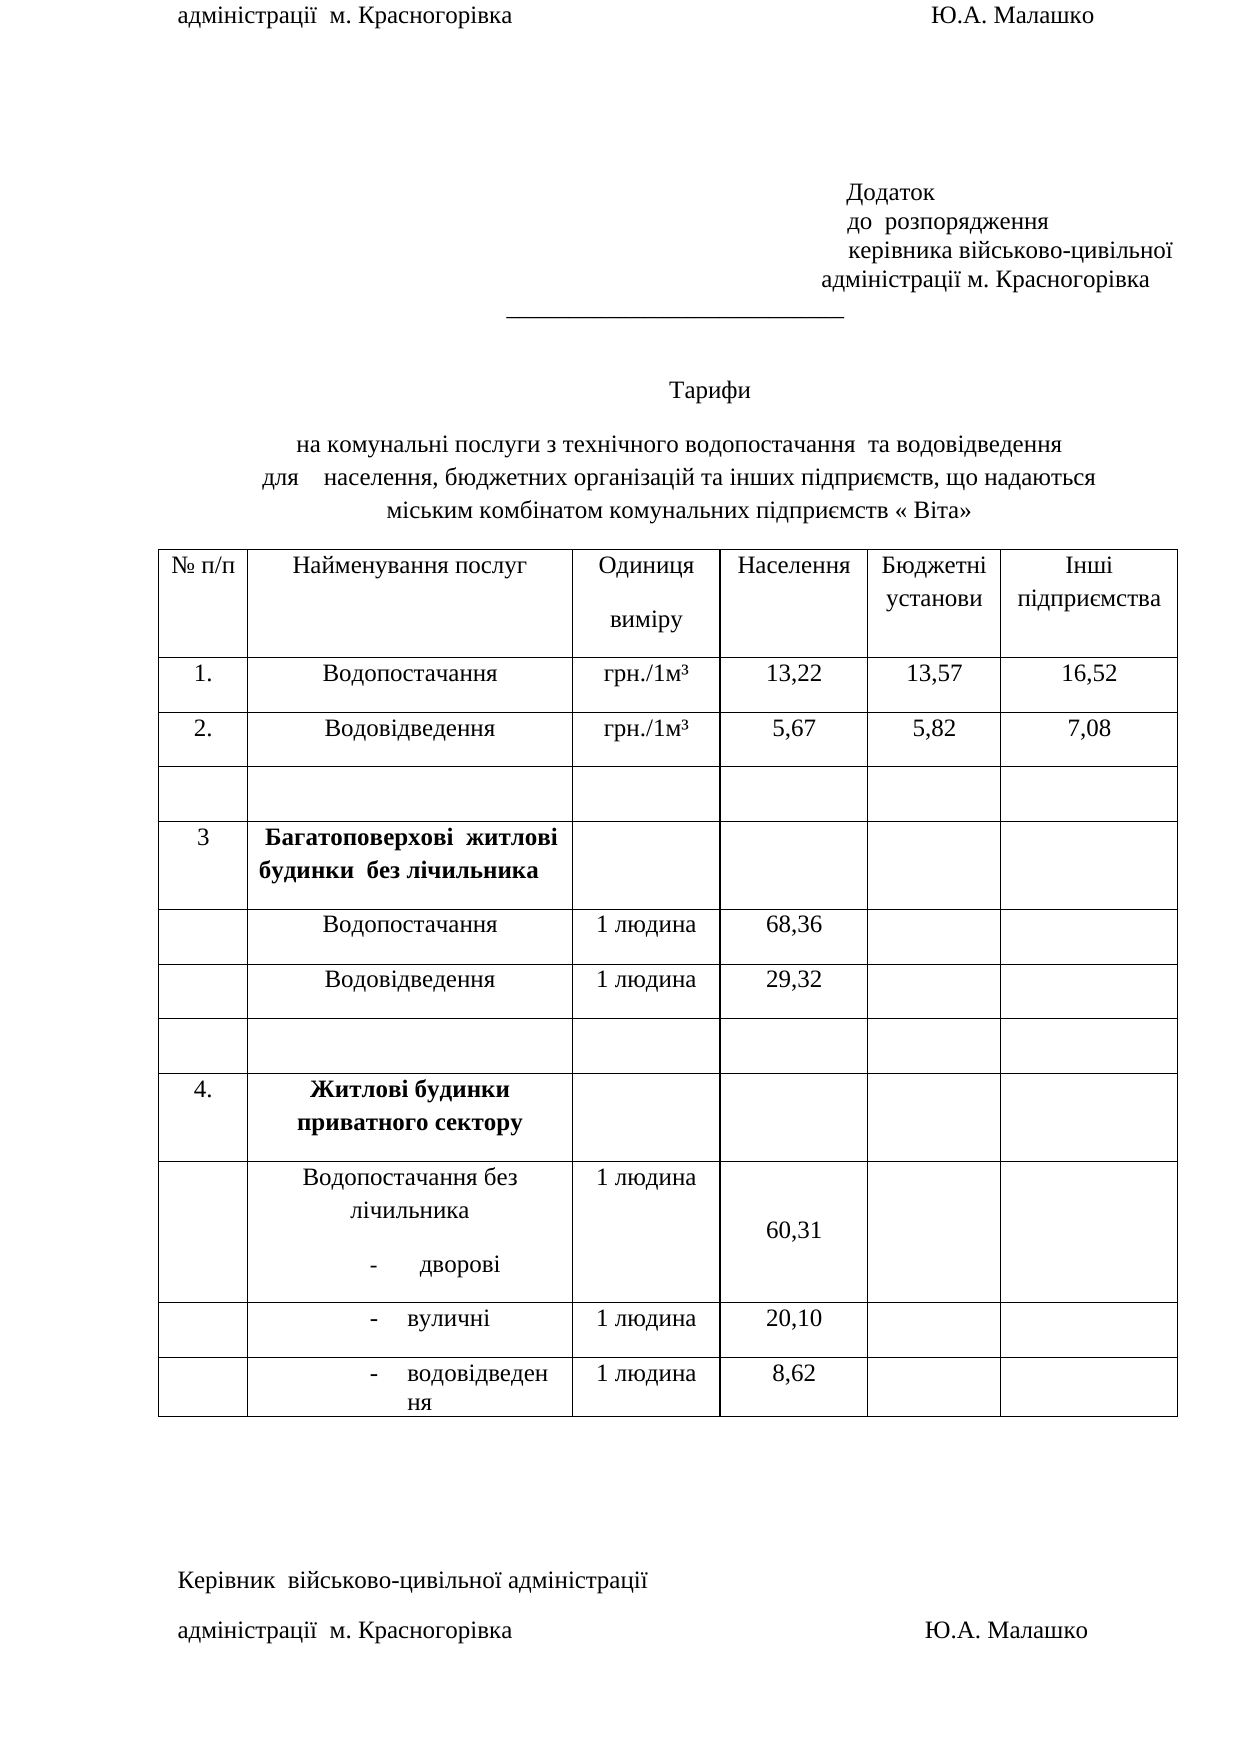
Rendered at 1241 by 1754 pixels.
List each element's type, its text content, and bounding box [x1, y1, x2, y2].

text ___________________________ [177, 292, 1181, 321]
table_cell [868, 910, 1000, 963]
table_cell [573, 1019, 719, 1073]
table_cell [868, 965, 1000, 1018]
table_cell 13,22 [721, 658, 867, 712]
table_cell грн./1м³ [573, 713, 719, 766]
table_cell 1. [159, 658, 247, 712]
table_cell [159, 1019, 247, 1073]
table_cell 29,32 [721, 965, 867, 1018]
table_cell [868, 1303, 1000, 1357]
table_cell 7,08 [1001, 713, 1177, 766]
text Тарифи [177, 375, 1181, 404]
table_cell [573, 767, 719, 821]
table_cell Багатоповерхові житлові будинки без лічильника [248, 822, 572, 908]
table_cell [1001, 1358, 1177, 1416]
table_header Інші підприємства [1001, 550, 1177, 657]
table_cell Водовідведення [248, 713, 572, 766]
table_cell Водопостачання без лічильника дворові [248, 1162, 572, 1302]
table_cell вуличні [248, 1303, 572, 1357]
table_cell 1 людина [573, 965, 719, 1018]
table_cell [1001, 1074, 1177, 1161]
table_cell [248, 767, 572, 821]
table_cell Водопостачання [248, 658, 572, 712]
table_cell [159, 910, 247, 963]
table_cell [159, 965, 247, 1018]
table_cell 8,62 [721, 1358, 867, 1416]
table_cell [159, 1162, 247, 1302]
table_cell 5,82 [868, 713, 1000, 766]
table_header № п/п [159, 550, 247, 657]
table_cell [248, 1019, 572, 1073]
table_cell 3 [159, 822, 247, 908]
table_cell [159, 1358, 247, 1416]
table_cell [1001, 1019, 1177, 1073]
table_cell [1001, 910, 1177, 963]
table_cell 60,31 [721, 1162, 867, 1302]
text до розпорядження [177, 206, 1181, 235]
table_cell [868, 1019, 1000, 1073]
text на комунальні послуги з технічного водопостачання та водовідведення для населення, бюджетних організацій та інших підприємств, що надаються міським комбінатом комунальних підприємств « Віта» [177, 429, 1181, 524]
table_cell 20,10 [721, 1303, 867, 1357]
text адміністрації м. Красногорівка Ю.А. Малашко [177, 0, 1181, 29]
table_cell 68,36 [721, 910, 867, 963]
table_cell [868, 1074, 1000, 1161]
table_header Населення [721, 550, 867, 657]
table_cell [868, 1358, 1000, 1416]
table_cell 5,67 [721, 713, 867, 766]
table_cell грн./1м³ [573, 658, 719, 712]
text адміністрації м. Красногорівка [177, 264, 1181, 292]
table_cell [721, 767, 867, 821]
table_cell [159, 767, 247, 821]
table_cell 13,57 [868, 658, 1000, 712]
table_cell [1001, 1162, 1177, 1302]
table_cell [573, 822, 719, 908]
table_cell [721, 822, 867, 908]
table_cell [1001, 965, 1177, 1018]
table_cell [868, 1162, 1000, 1302]
table_cell 1 людина [573, 1162, 719, 1302]
table_cell 16,52 [1001, 658, 1177, 712]
table_cell [868, 822, 1000, 908]
table_cell 1 людина [573, 1303, 719, 1357]
table_cell 1 людина [573, 1358, 719, 1416]
table_cell [159, 1303, 247, 1357]
table_header Одиниця виміру [573, 550, 719, 657]
table_cell [1001, 822, 1177, 908]
text Додаток [177, 177, 1181, 206]
table_cell Водовідведення [248, 965, 572, 1018]
text керівника військово-цивільної [177, 235, 1181, 264]
table_cell водовідведення [248, 1358, 572, 1416]
table_cell [1001, 1303, 1177, 1357]
table_cell Водопостачання [248, 910, 572, 963]
table_header Бюджетні установи [868, 550, 1000, 657]
table_cell [721, 1074, 867, 1161]
table_cell Житлові будинки приватного сектору [248, 1074, 572, 1161]
table_cell 1 людина [573, 910, 719, 963]
table_cell [1001, 767, 1177, 821]
text Керівник військово-цивільної адміністрації [177, 1565, 1181, 1594]
text адміністрації м. Красногорівка Ю.А. Малашко [177, 1615, 1181, 1644]
table_cell [868, 767, 1000, 821]
table_cell [721, 1019, 867, 1073]
table_header Найменування послуг [248, 550, 572, 657]
table_cell [573, 1074, 719, 1161]
table_cell 2. [159, 713, 247, 766]
table_cell 4. [159, 1074, 247, 1161]
